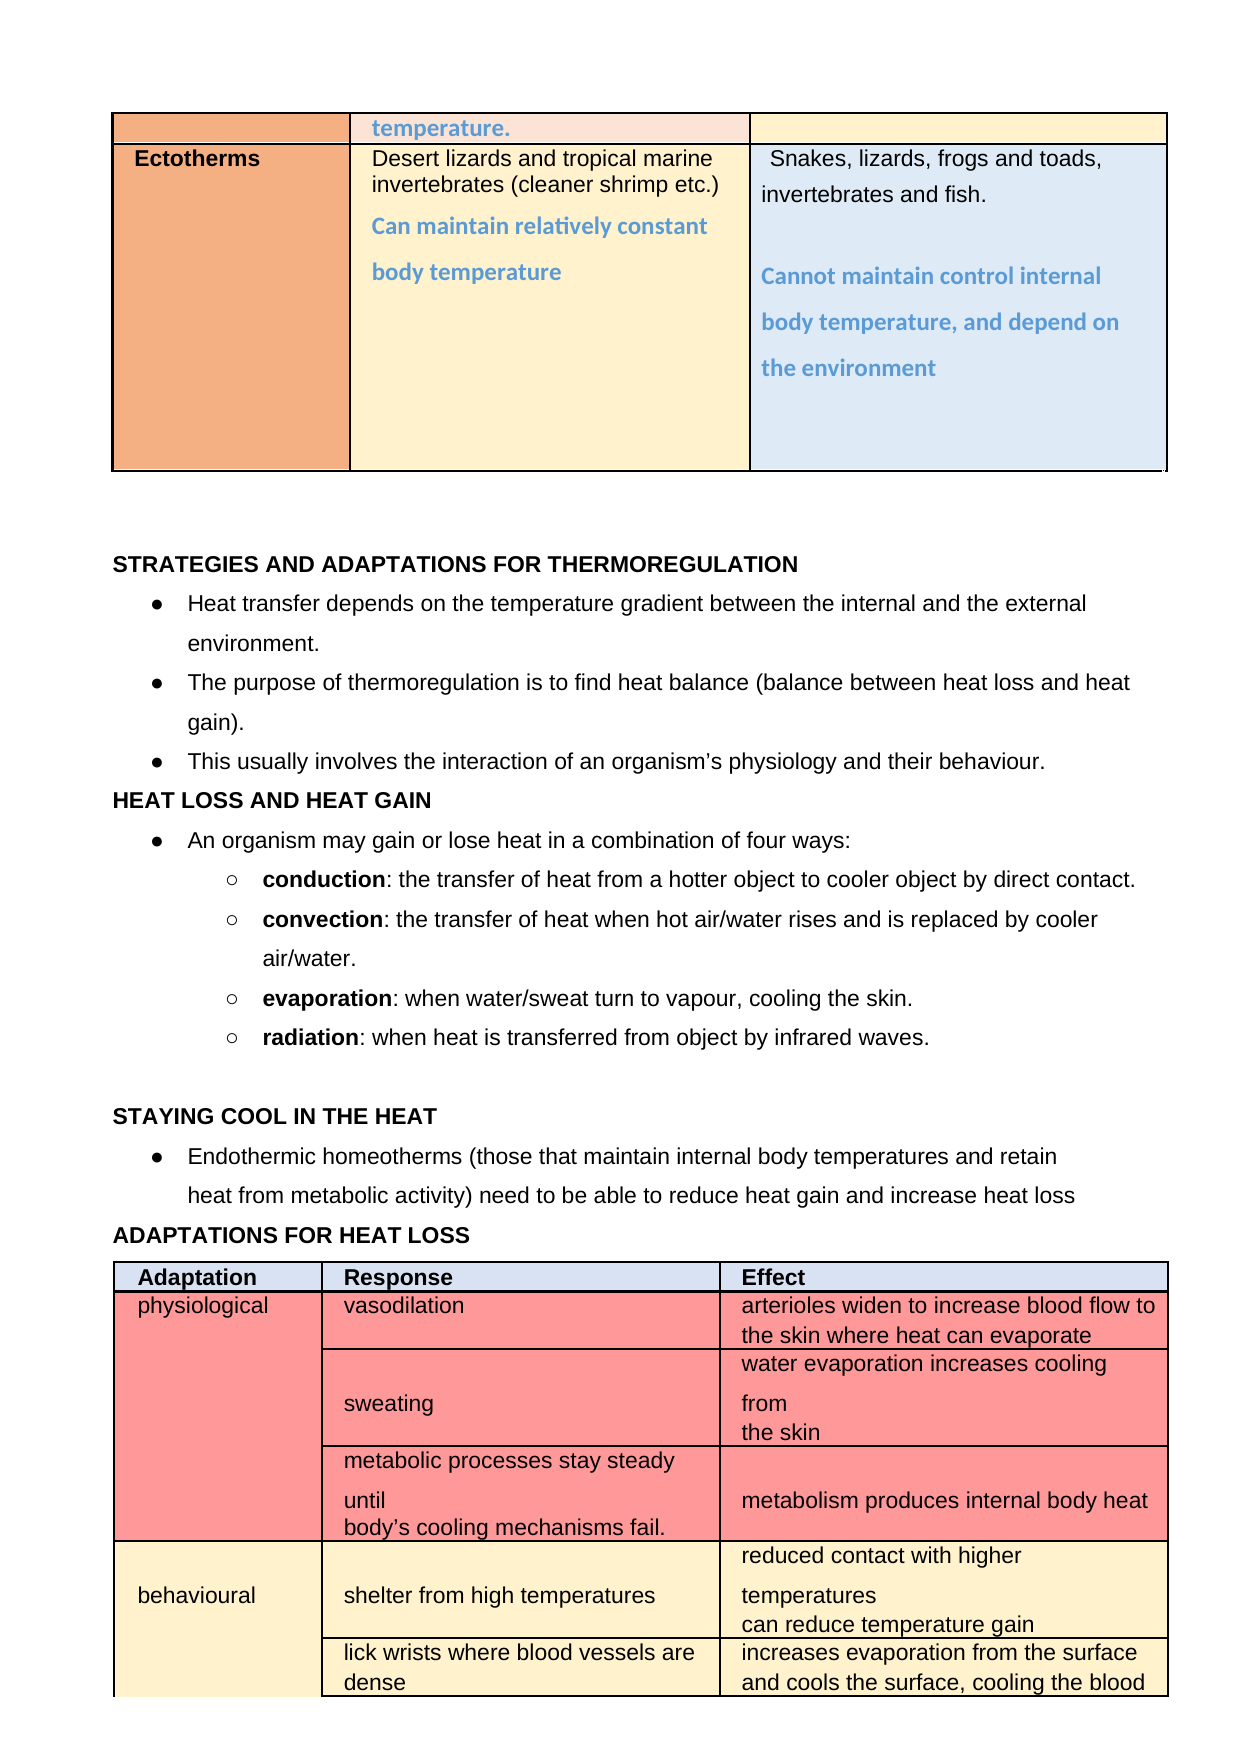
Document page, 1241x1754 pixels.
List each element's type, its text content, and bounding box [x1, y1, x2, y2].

table_cell body’s cooling mechanisms fail. [323, 1513, 719, 1540]
table_cell arterioles widen to increase blood flow to [721, 1293, 1167, 1319]
table_cell lick wrists where blood vessels are [323, 1639, 719, 1666]
table_header Response [323, 1263, 719, 1290]
list Heat transfer depends on the temperature gradient between the internal and the external environment. [150, 590, 1164, 656]
table_header Effect [721, 1263, 1167, 1290]
table_cell [115, 1416, 321, 1445]
table_cell [115, 1513, 321, 1540]
table_cell metabolism produces internal body heat [721, 1447, 1167, 1513]
table_cell [114, 171, 349, 469]
list Endothermic homeotherms (those that maintain internal body temperatures and retain heat from metabolic activity) need to be able to reduce heat gain and increase heat loss [150, 1143, 1085, 1209]
table_cell Snakes, lizards, frogs and toads, [751, 145, 1166, 171]
table_cell [323, 1608, 719, 1637]
table_cell Desert lizards and tropical marine [351, 145, 749, 171]
table_cell [323, 1319, 719, 1348]
table_cell invertebrates and fish. Cannot maintain control internal body temperature, and depend on the environment [751, 171, 1166, 469]
table_cell [751, 114, 1166, 142]
table_cell [115, 1639, 321, 1666]
list radiation: when heat is transferred from object by infrared waves. [225, 1024, 1164, 1051]
list evaporation: when water/sweat turn to vapour, cooling the skin. [225, 985, 1164, 1011]
table_cell dense [323, 1666, 719, 1695]
table_cell [115, 1608, 321, 1637]
list convection: the transfer of heat when hot air/water rises and is replaced by cooler air/water. [225, 906, 1164, 972]
table_cell increases evaporation from the surface [721, 1639, 1167, 1666]
list This usually involves the interaction of an organism’s physiology and their behaviour. [150, 748, 1164, 774]
text STRATEGIES AND ADAPTATIONS FOR THERMOREGULATION [112, 551, 1164, 577]
list conduction: the transfer of heat from a hotter object to cooler object by direct contact. [225, 866, 1164, 893]
table_cell and cools the surface, cooling the blood [721, 1666, 1167, 1695]
table_cell [115, 1666, 321, 1695]
table_header Adaptation [115, 1263, 321, 1290]
table_cell water evaporation increases cooling from [721, 1350, 1167, 1416]
table_cell the skin [721, 1416, 1167, 1445]
table_cell Ectotherms [114, 145, 349, 171]
table_cell [115, 1319, 321, 1348]
table_cell [721, 1513, 1167, 1540]
table_cell vasodilation [323, 1293, 719, 1319]
table_cell behavioural [115, 1542, 321, 1608]
table_cell temperature. [351, 114, 749, 142]
list An organism may gain or lose heat in a combination of four ways: [150, 827, 1164, 853]
text ADAPTATIONS FOR HEAT LOSS [112, 1222, 1164, 1248]
table_cell sweating [323, 1350, 719, 1416]
table_cell reduced contact with higher temperatures [721, 1542, 1167, 1608]
table_cell physiological [115, 1293, 321, 1319]
table_cell metabolic processes stay steady until [323, 1447, 719, 1513]
table_cell [115, 1447, 321, 1513]
table_cell [323, 1416, 719, 1445]
table_cell invertebrates (cleaner shrimp etc.) Can maintain relatively constant body temperature [351, 171, 749, 469]
text STAYING COOL IN THE HEAT [112, 1103, 1164, 1130]
table_cell shelter from high temperatures [323, 1542, 719, 1608]
table_cell can reduce temperature gain [721, 1608, 1167, 1637]
table_cell [115, 1350, 321, 1416]
table_cell [114, 114, 349, 142]
text HEAT LOSS AND HEAT GAIN [112, 787, 1164, 814]
list The purpose of thermoregulation is to find heat balance (balance between heat loss and heat gain). [150, 669, 1164, 735]
table_cell the skin where heat can evaporate [721, 1319, 1167, 1348]
